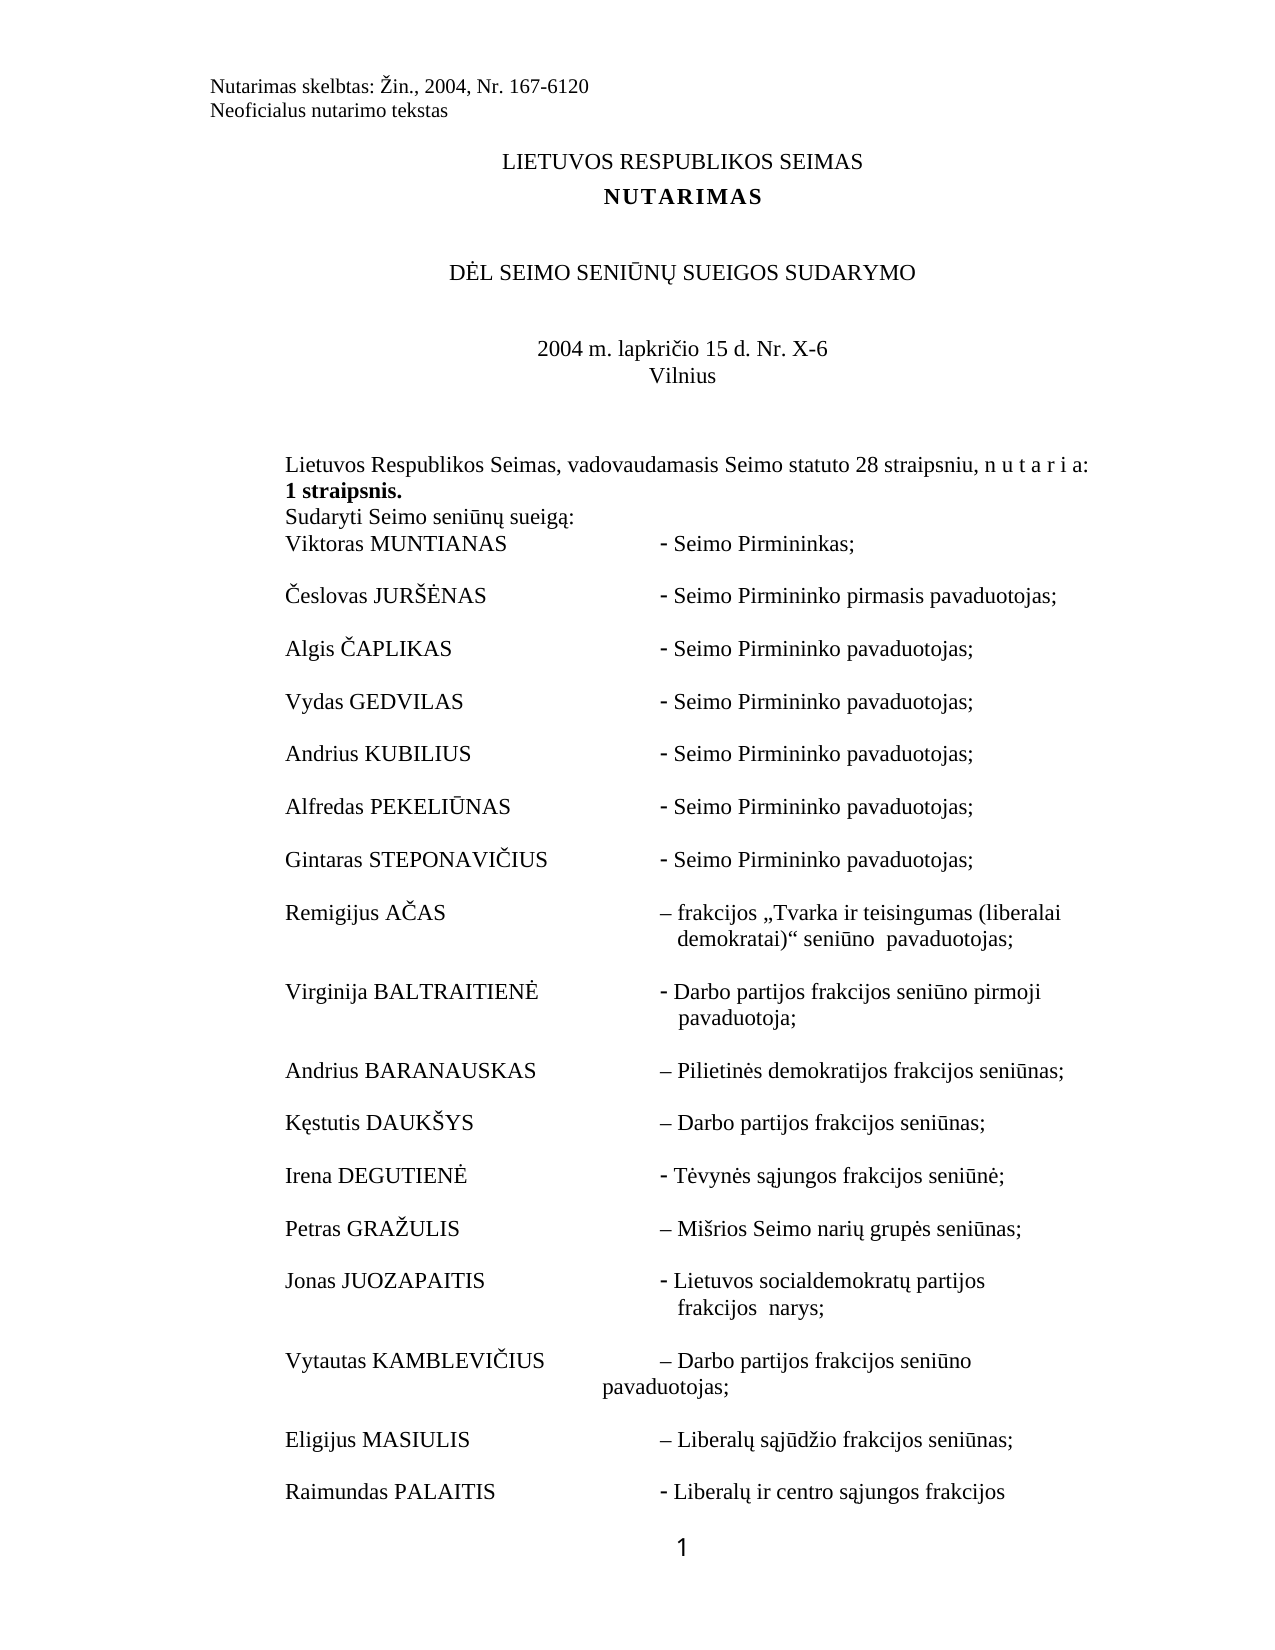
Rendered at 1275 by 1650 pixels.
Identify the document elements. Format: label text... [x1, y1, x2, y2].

text Viktoras MUNTIANAS - Seimo Pirmininkas; [210, 530, 1155, 556]
text Eligijus MASIULIS – Liberalų sąjūdžio frakcijos seniūnas; [210, 1426, 1155, 1452]
text DĖL SEIMO SENIŪNŲ SUEIGOS SUDARYMO [210, 259, 1155, 285]
text Jonas JUOZAPAITIS - Lietuvos socialdemokratų partijos [285, 1268, 1155, 1294]
text Lietuvos Respublikos Seimas, vadovaudamasis Seimo statuto 28 straipsniu, n u t a r i a: [210, 451, 1155, 477]
text Algis ČAPLIKAS  Seimo Pirmininko pavaduotojas; [210, 635, 1155, 661]
text Andrius KUBILIUS  Seimo Pirmininko pavaduotojas; [210, 741, 1155, 767]
text Nutarimas skelbtas: Žin., 2004, Nr. 167-6120 [210, 73, 1155, 98]
text frakcijos narys; [285, 1294, 1155, 1320]
text Virginija BALTRAITIENĖ - Darbo partijos frakcijos seniūno pirmoji [285, 978, 1155, 1004]
text 1 straipsnis. [210, 477, 1146, 503]
text 2004 m. lapkričio 15 d. Nr. X-6 Vilnius [210, 335, 1155, 388]
text Alfredas PEKELIŪNAS - Seimo Pirmininko pavaduotojas; [210, 793, 1155, 819]
text Andrius BARANAUSKAS – Pilietinės demokratijos frakcijos seniūnas; [285, 1057, 1155, 1083]
text Kęstutis DAUKŠYS – Darbo partijos frakcijos seniūnas; [210, 1109, 1155, 1136]
text Neoficialus nutarimo tekstas [210, 98, 1155, 122]
text LIETUVOS RESPUBLIKOS SEIMAS [210, 148, 1155, 174]
text Raimundas PALAITIS - Liberalų ir centro sąjungos frakcijos [210, 1478, 1155, 1505]
text demokratai)“ seniūno pavaduotojas; [285, 925, 1155, 951]
text NUTARIMAS [210, 183, 1155, 209]
text Sudaryti Seimo seniūnų sueigą: [210, 503, 1153, 530]
text Vydas GEDVILAS - Seimo Pirmininko pavaduotojas; [210, 688, 1155, 714]
text pavaduotoja; [672, 1004, 1155, 1030]
text Irena DEGUTIENĖ - Tėvynės sąjungos frakcijos seniūnė; [210, 1162, 1155, 1188]
text Vytautas KAMBLEVIČIUS – Darbo partijos frakcijos seniūno [285, 1347, 1155, 1373]
text pavaduotojas; [585, 1373, 1155, 1399]
text Remigijus AČAS – frakcijos „Tvarka ir teisingumas (liberalai [285, 899, 1155, 925]
text Petras GRAŽULIS – Mišrios Seimo narių grupės seniūnas; [285, 1215, 1155, 1241]
text Česlovas JURŠĖNAS - Seimo Pirmininko pirmasis pavaduotojas; [210, 582, 1155, 609]
text Gintaras STEPONAVIČIUS - Seimo Pirmininko pavaduotojas; [210, 846, 1155, 872]
